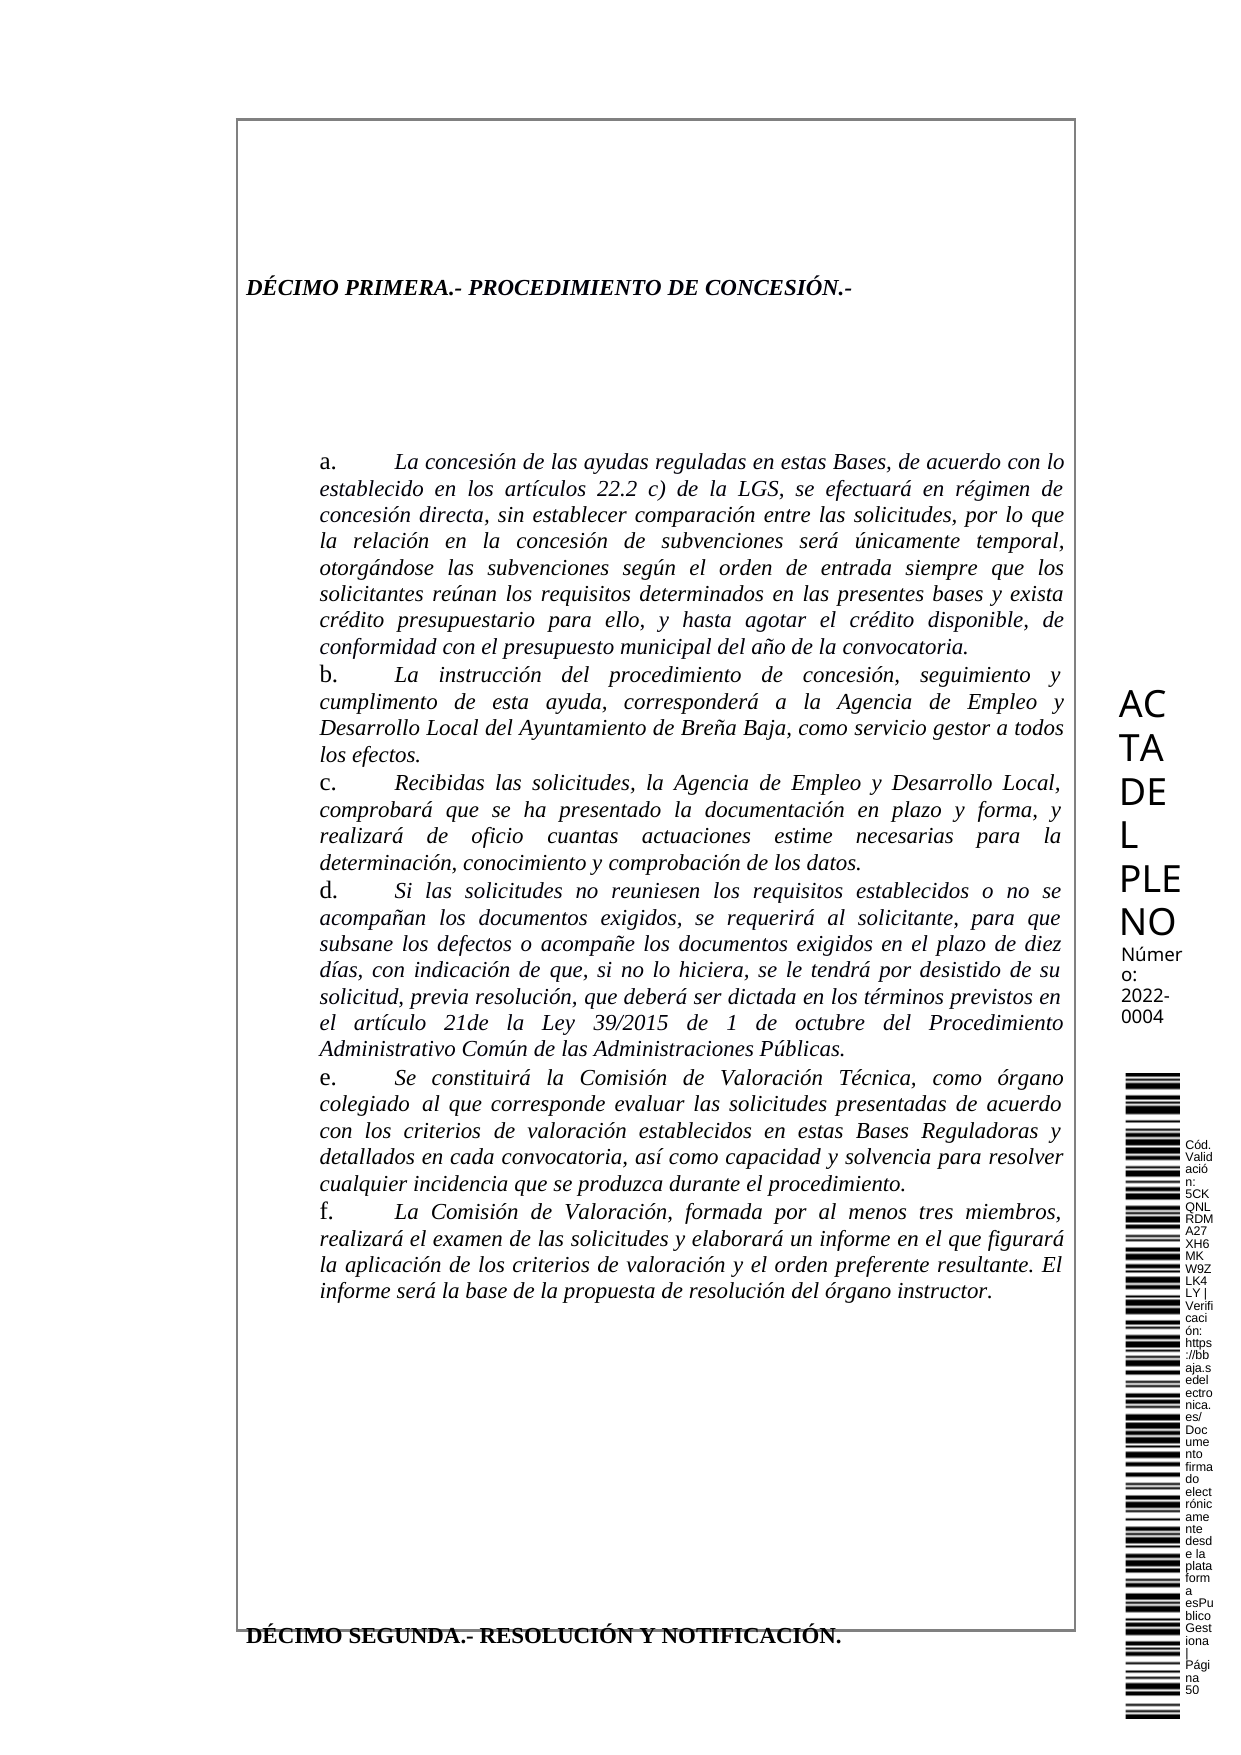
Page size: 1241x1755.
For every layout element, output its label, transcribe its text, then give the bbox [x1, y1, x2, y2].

subtitle [1076, 274, 1191, 300]
list Recibidas las solicitudes, la Agencia de Empleo y Desarrollo Local, comprobará que se ha presentado la documentación en plazo y forma, y realizará de oficio cuantas actuaciones estime necesarias para la determinación, conocimiento y comprobación de los datos. [319, 767, 1064, 875]
text Cód. Validación: 5CKQNLRDMA27XH6MKW9ZLK4LY | Verificación: https://bbaja.sedelectronica.es/ Documento firmado electrónicamente desde la plataforma esPublico Gestiona | Página 50 de 79 [1185, 1139, 1214, 1694]
list La Comisión de Valoración, formada por al menos tres miembros, realizará el examen de las solicitudes y elaborará un informe en el que figurará la aplicación de los criterios de valoración y el orden preferente resultante. El informe será la base de la propuesta de resolución del órgano instructor. [319, 1196, 1064, 1304]
subtitle DÉCIMO PRIMERA.- PROCEDIMIENTO DE CONCESIÓN.- [246, 274, 1074, 300]
list Si las solicitudes no reuniesen los requisitos establecidos o no se acompañan los documentos exigidos, se requerirá al solicitante, para que subsane los defectos o acompañe los documentos exigidos en el plazo de diez días, con indicación de que, si no lo hiciera, se le tendrá por desistido de su solicitud, previa resolución, que deberá ser dictada en los términos previstos en el artículo 21de la Ley 39/2015 de 1 de octubre del Procedimiento Administrativo Común de las Administraciones Públicas. [319, 875, 1064, 1062]
list La concesión de las ayudas reguladas en estas Bases, de acuerdo con lo establecido en los artículos 22.2 c) de la LGS, se efectuará en régimen de concesión directa, sin establecer comparación entre las solicitudes, por lo que la relación en la concesión de subvenciones será únicamente temporal, otorgándose las subvenciones según el orden de entrada siempre que los solicitantes reúnan los requisitos determinados en las presentes bases y exista crédito presupuestario para ello, y hasta agotar el crédito disponible, de conformidad con el presupuesto municipal del año de la convocatoria. [319, 446, 1064, 659]
list Número: 2022-0004 Fecha: 27/05/2022 [1121, 944, 1186, 1028]
subtitle DÉCIMO SEGUNDA.- RESOLUCIÓN Y NOTIFICACIÓN. [246, 1622, 1125, 1648]
list La instrucción del procedimiento de concesión, seguimiento y cumplimento de esta ayuda, corresponderá a la Agencia de Empleo y Desarrollo Local del Ayuntamiento de Breña Baja, como servicio gestor a todos los efectos. [319, 659, 1064, 767]
list ACTA DEL PLENO [1119, 683, 1186, 944]
list Se constituirá la Comisión de Valoración Técnica, como órgano colegiado al que corresponde evaluar las solicitudes presentadas de acuerdo con los criterios de valoración establecidos en estas Bases Reguladoras y detallados en cada convocatoria, así como capacidad y solvencia para resolver cualquier incidencia que se produzca durante el procedimiento. [319, 1062, 1064, 1196]
list [1117, 681, 1186, 1028]
